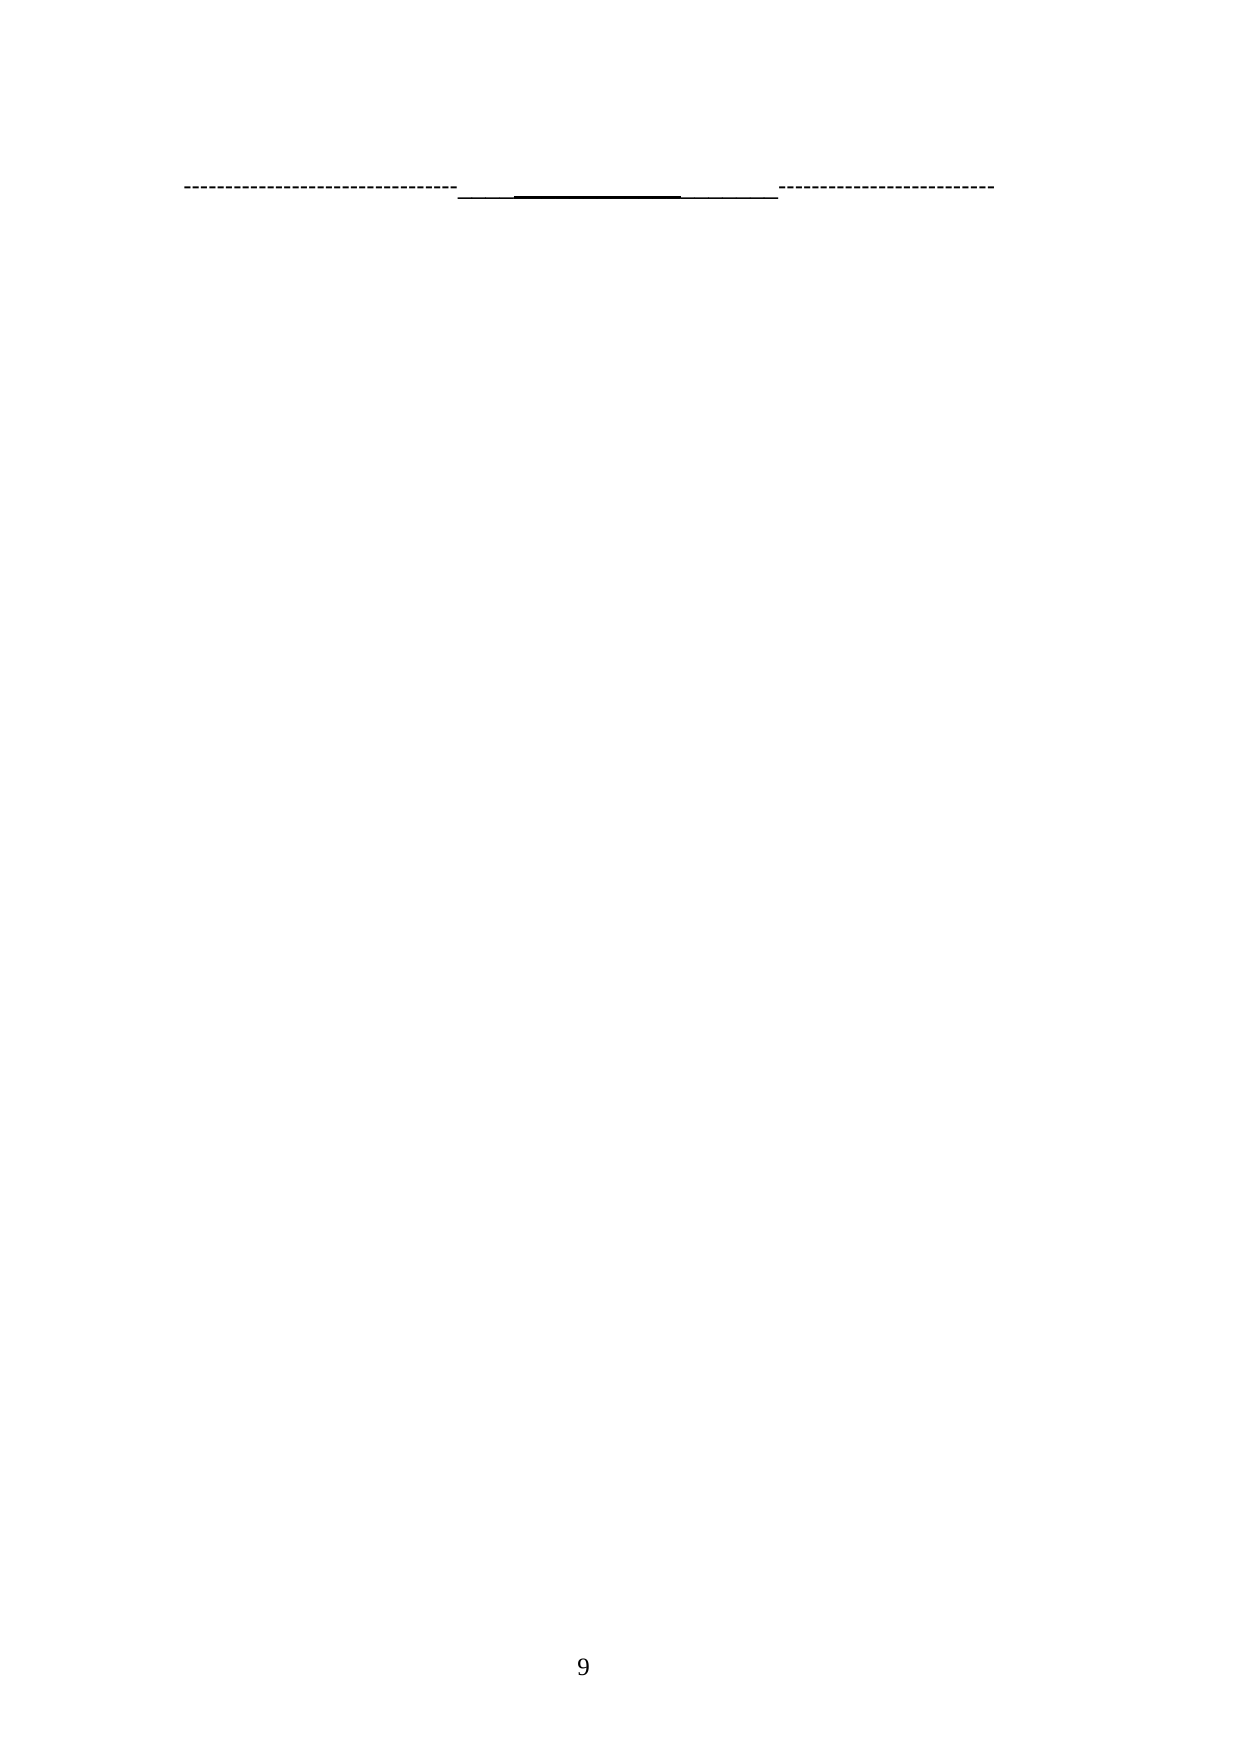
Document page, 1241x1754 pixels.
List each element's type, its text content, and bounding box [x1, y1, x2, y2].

text ---------------------------------_______________________ [183, 148, 998, 206]
